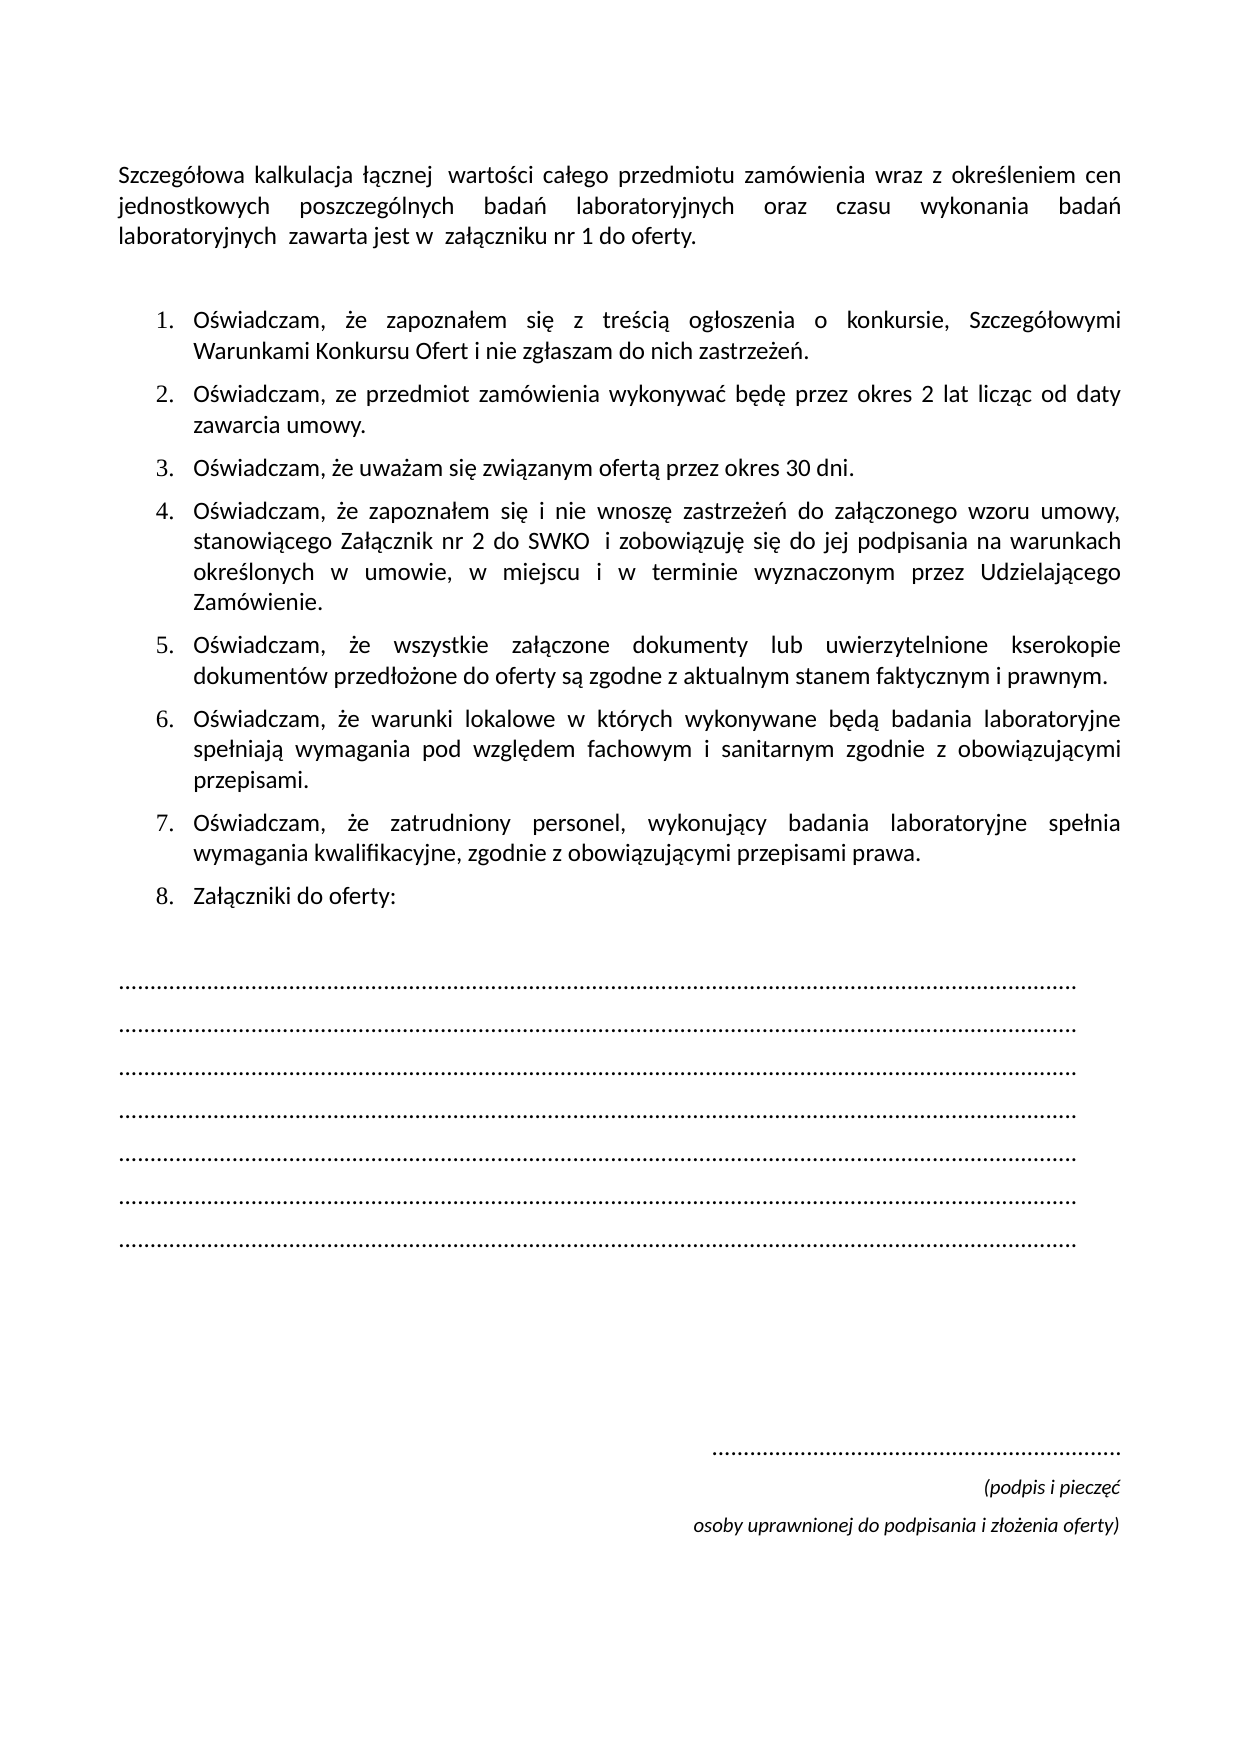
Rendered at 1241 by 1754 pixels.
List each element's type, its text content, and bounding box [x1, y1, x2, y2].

text ........................................................................................................................................................ [118, 1094, 1122, 1124]
text ........................................................................................................................................................ [118, 1137, 1122, 1167]
text ........................................................................................................................................................ [118, 965, 1122, 995]
list Oświadczam, że zatrudniony personel, wykonujący badania laboratoryjne spełnia wymagania kwalifikacyjne, zgodnie z obowiązującymi przepisami prawa. [156, 807, 1122, 868]
text ........................................................................................................................................................ [118, 1180, 1122, 1210]
list Oświadczam, że uważam się związanym ofertą przez okres 30 dni. [156, 452, 1122, 482]
list Oświadczam, że warunki lokalowe w których wykonywane będą badania laboratoryjne spełniają wymagania pod względem fachowym i sanitarnym zgodnie z obowiązującymi przepisami. [156, 703, 1122, 794]
text (podpis i pieczęć [118, 1474, 1122, 1499]
text Szczegółowa kalkulacja łącznej wartości całego przedmiotu zamówienia wraz z określeniem cen jednostkowych poszczególnych badań laboratoryjnych oraz czasu wykonania badań laboratoryjnych zawarta jest w załączniku nr 1 do oferty. [118, 159, 1122, 251]
text osoby uprawnionej do podpisania i złożenia oferty) [118, 1512, 1122, 1537]
text ........................................................................................................................................................ [118, 1051, 1122, 1081]
text ........................................................................................................................................................ [118, 1223, 1122, 1253]
list Załączniki do oferty: [156, 881, 1122, 911]
list Oświadczam, że wszystkie załączone dokumenty lub uwierzytelnione kserokopie dokumentów przedłożone do oferty są zgodne z aktualnym stanem faktycznym i prawnym. [156, 629, 1122, 690]
list Oświadczam, ze przedmiot zamówienia wykonywać będę przez okres 2 lat licząc od daty zawarcia umowy. [156, 378, 1122, 439]
list Oświadczam, że zapoznałem się z treścią ogłoszenia o konkursie, Szczegółowymi Warunkami Konkursu Ofert i nie zgłaszam do nich zastrzeżeń. [156, 305, 1122, 366]
text ........................................................................................................................................................ [118, 1008, 1122, 1038]
list Oświadczam, że zapoznałem się i nie wnoszę zastrzeżeń do załączonego wzoru umowy, stanowiącego Załącznik nr 2 do SWKO i zobowiązuję się do jej podpisania na warunkach określonych w umowie, w miejscu i w terminie wyznaczonym przez Udzielającego Zamówienie. [156, 495, 1122, 617]
text ................................................................. [118, 1431, 1122, 1461]
